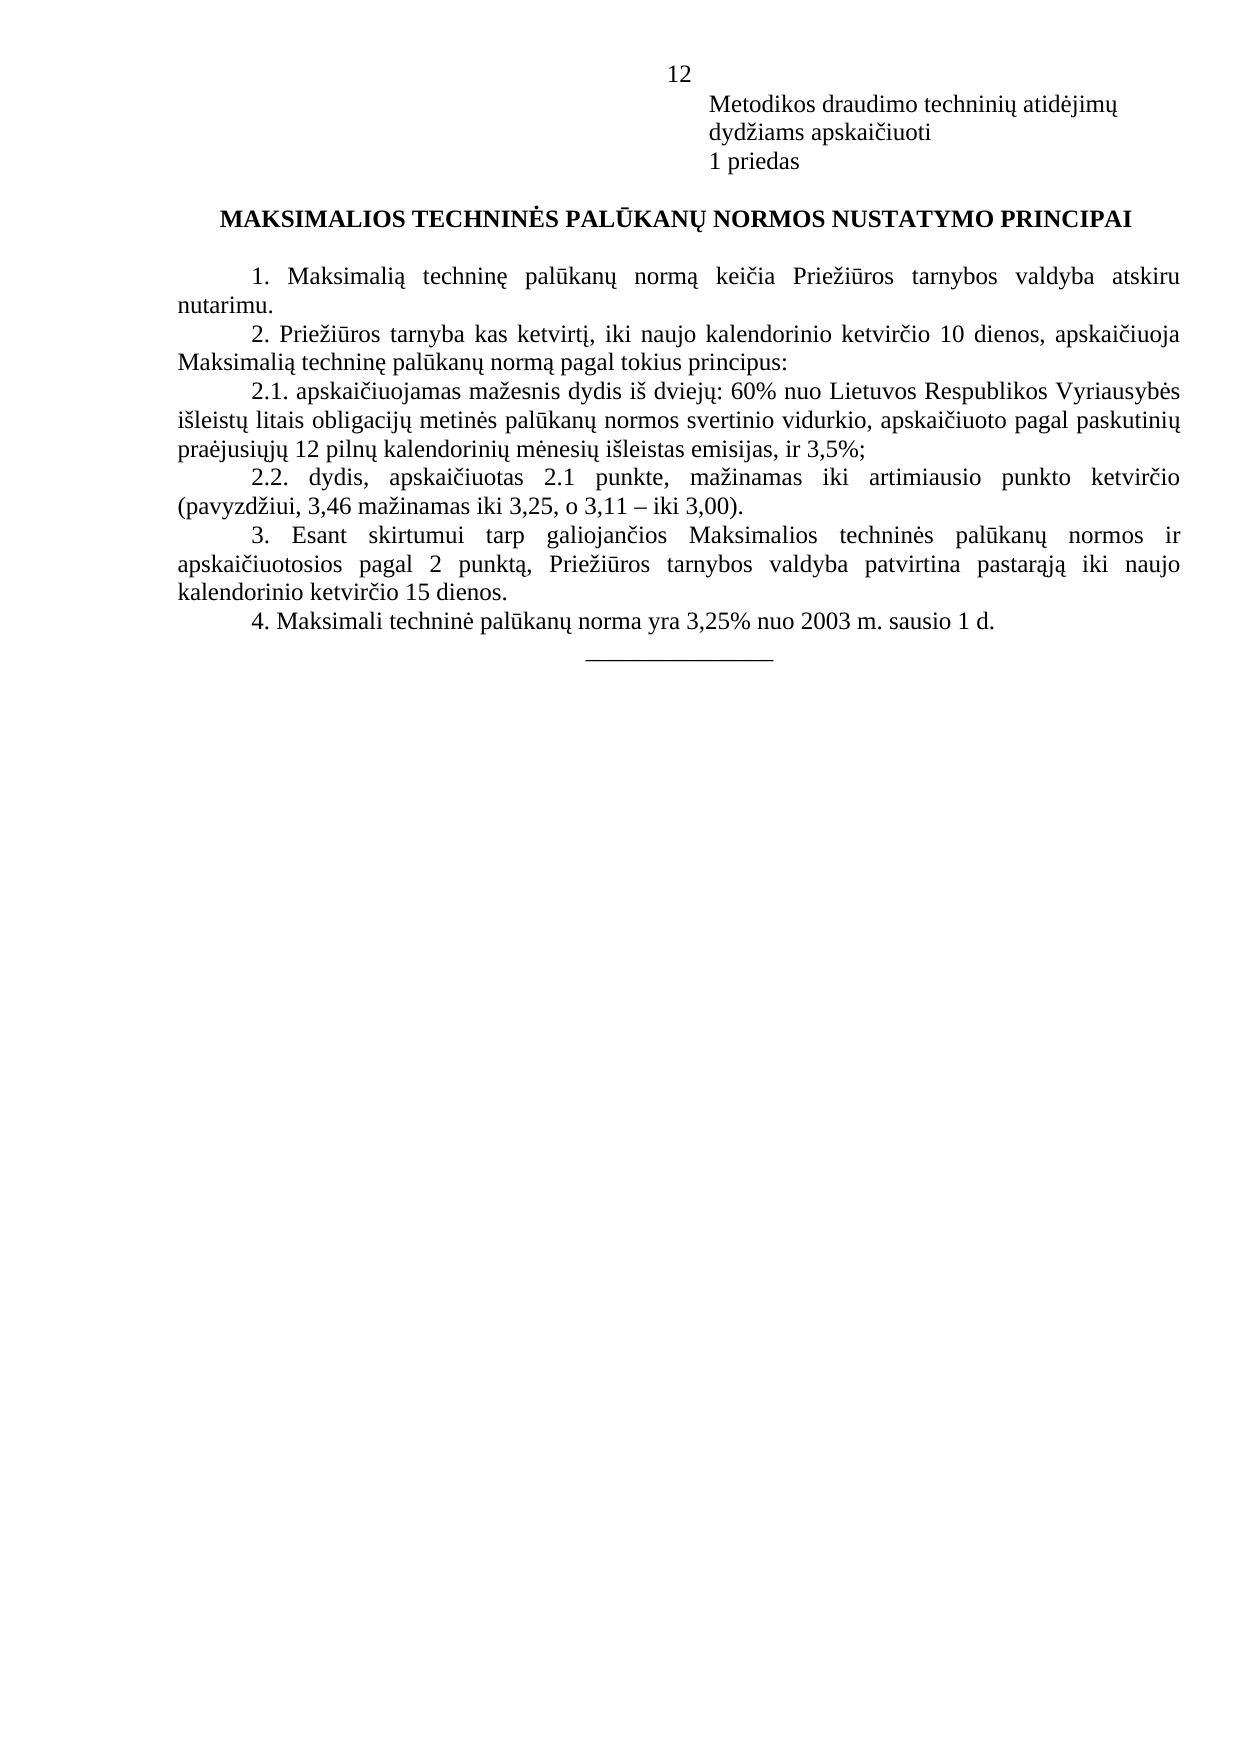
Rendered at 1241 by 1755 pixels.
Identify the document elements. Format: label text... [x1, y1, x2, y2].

text 1 priedas [177, 146, 1181, 175]
text 2.1. apskaičiuojamas mažesnis dydis iš dviejų: 60% nuo Lietuvos Respublikos Vyriausybės išleistų litais obligacijų metinės palūkanų normos svertinio vidurkio, apskaičiuoto pagal paskutinių praėjusiųjų 12 pilnų kalendorinių mėnesių išleistas emisijas, ir 3,5%; [177, 376, 1181, 462]
text 1. Maksimalią techninę palūkanų normą keičia Priežiūros tarnybos valdyba atskiru nutarimu. [177, 261, 1181, 319]
text Metodikos draudimo techninių atidėjimų [709, 89, 1181, 117]
text dydžiams apskaičiuoti [177, 117, 1181, 146]
text MaksimaliOS techninėS palūkanų normOS Nustatymo principai [177, 204, 1181, 232]
text 2.2. dydis, apskaičiuotas 2.1 punkte, mažinamas iki artimiausio punkto ketvirčio (pavyzdžiui, 3,46 mažinamas iki 3,25, o 3,11 – iki 3,00). [177, 462, 1181, 520]
text 2. Priežiūros tarnyba kas ketvirtį, iki naujo kalendorinio ketvirčio 10 dienos, apskaičiuoja Maksimalią techninę palūkanų normą pagal tokius principus: [177, 319, 1181, 376]
text _______________ [177, 635, 1181, 664]
text 3. Esant skirtumui tarp galiojančios Maksimalios techninės palūkanų normos ir apskaičiuotosios pagal 2 punktą, Priežiūros tarnybos valdyba patvirtina pastarąją iki naujo kalendorinio ketvirčio 15 dienos. [177, 520, 1181, 606]
text 4. Maksimali techninė palūkanų norma yra 3,25% nuo 2003 m. sausio 1 d. [177, 606, 1181, 635]
